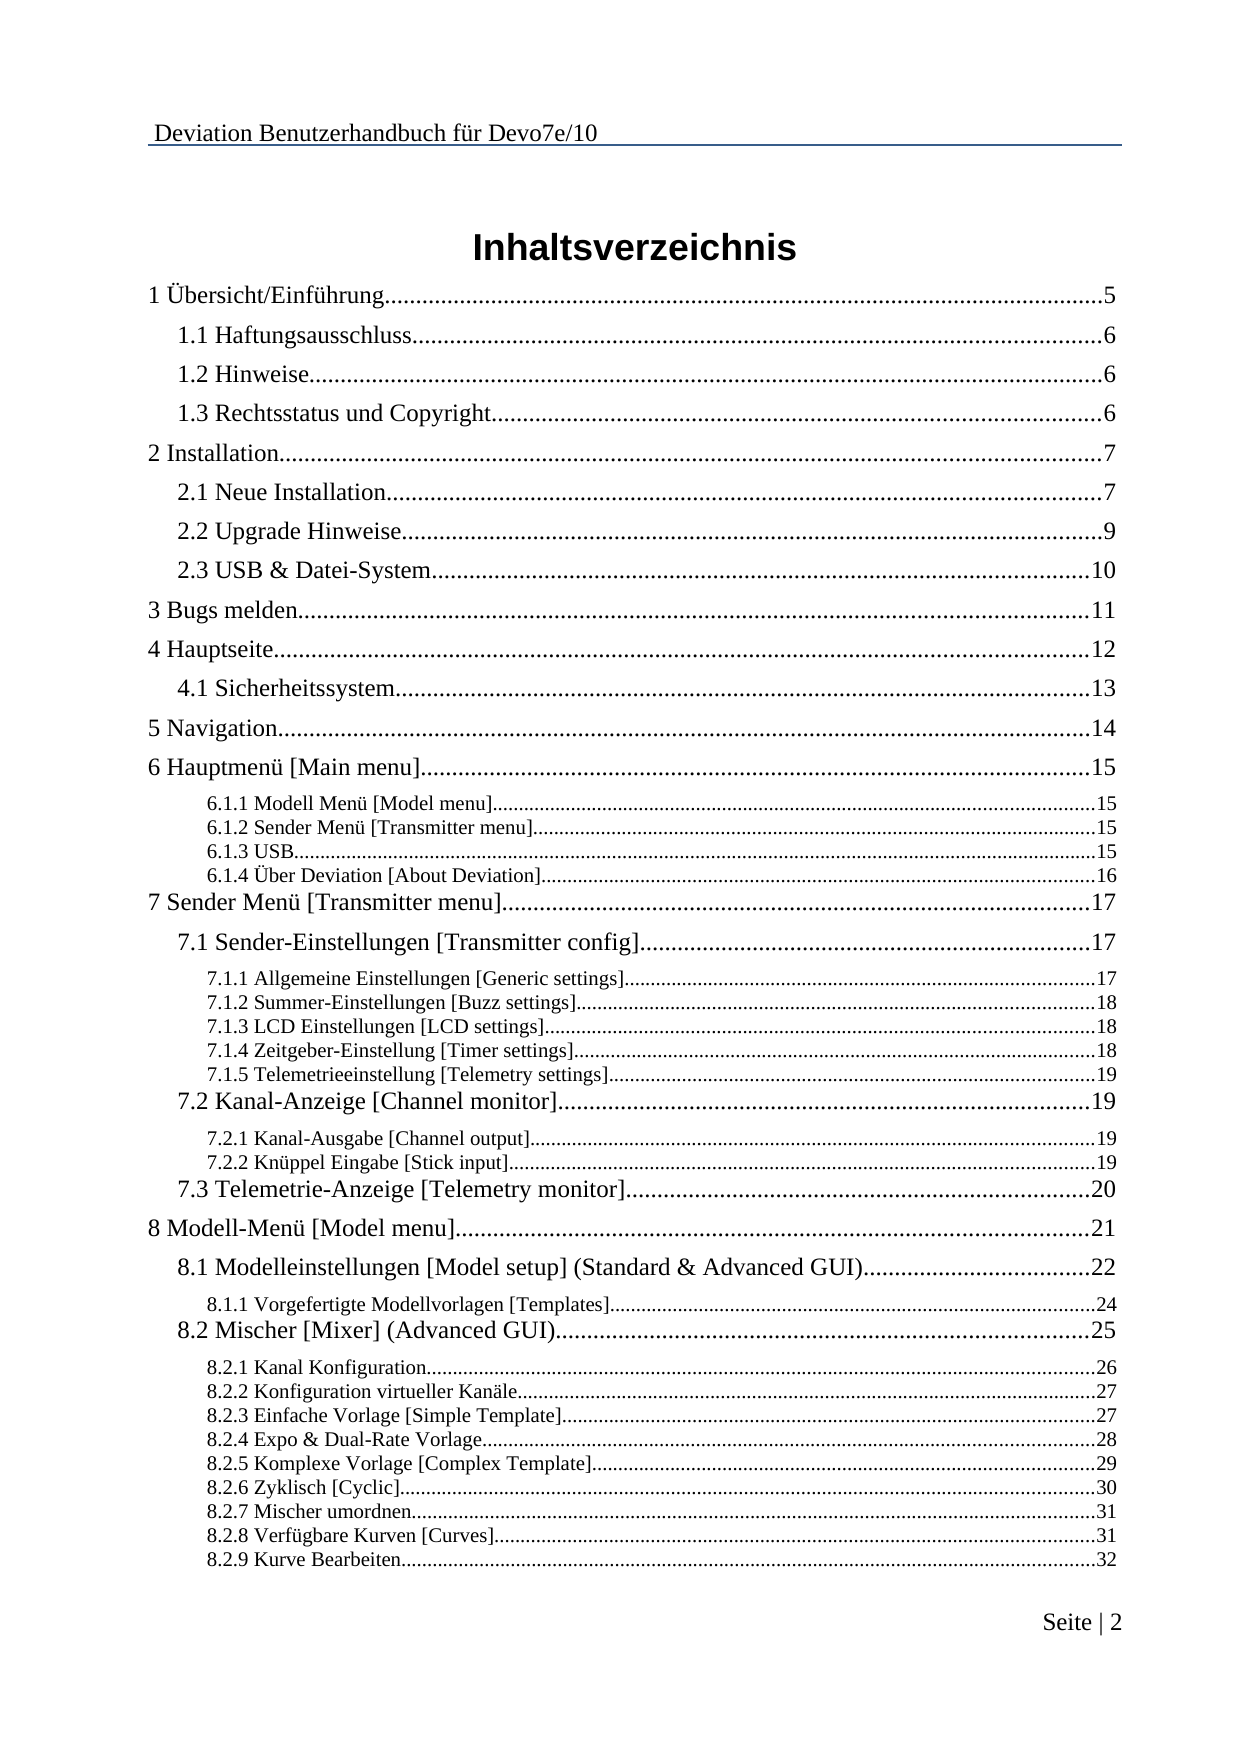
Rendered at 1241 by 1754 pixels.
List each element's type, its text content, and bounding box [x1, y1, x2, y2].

text 8 Modell-Menü [Model menu] 21 [148, 1213, 1122, 1242]
text 7.2 Kanal-Anzeige [Channel monitor] 19 [177, 1086, 1122, 1115]
text 8.1.1 Vorgefertigte Modellvorlagen [Templates] 24 [207, 1291, 1122, 1316]
text 4 Hauptseite 12 [148, 634, 1122, 663]
text 1.2 Hinweise 6 [177, 359, 1122, 388]
text 8.2.9 Kurve Bearbeiten 32 [207, 1547, 1122, 1571]
text 8.2.7 Mischer umordnen 31 [207, 1499, 1122, 1523]
text 6.1.4 Über Deviation [About Deviation] 16 [207, 863, 1122, 887]
text 7.1.2 Summer-Einstellungen [Buzz settings] 18 [207, 990, 1122, 1014]
text 8.2.5 Komplexe Vorlage [Complex Template] 29 [207, 1451, 1122, 1475]
text 8.1 Modelleinstellungen [Model setup] (Standard & Advanced GUI) 22 [177, 1252, 1122, 1281]
text 7.1.1 Allgemeine Einstellungen [Generic settings] 17 [207, 966, 1122, 990]
text 6.1.2 Sender Menü [Transmitter menu] 15 [207, 815, 1122, 839]
text 6.1.1 Modell Menü [Model menu] 15 [207, 791, 1122, 815]
text 7 Sender Menü [Transmitter menu] 17 [148, 887, 1122, 916]
text 6.1.3 USB 15 [207, 839, 1122, 863]
text 5 Navigation 14 [148, 713, 1122, 741]
text 8.2.8 Verfügbare Kurven [Curves] 31 [207, 1523, 1122, 1547]
text 8.2.2 Konfiguration virtueller Kanäle 27 [207, 1379, 1122, 1403]
text 7.2.1 Kanal-Ausgabe [Channel output] 19 [207, 1126, 1122, 1149]
text 3 Bugs melden 11 [148, 595, 1122, 623]
text 2.2 Upgrade Hinweise 9 [177, 516, 1122, 545]
text 7.1.5 Telemetrieeinstellung [Telemetry settings] 19 [207, 1062, 1122, 1086]
title Inhaltsverzeichnis [148, 225, 1122, 268]
text 4.1 Sicherheitssystem 13 [177, 673, 1122, 702]
text 1.3 Rechtsstatus und Copyright 6 [177, 398, 1122, 427]
text 7.1.4 Zeitgeber-Einstellung [Timer settings] 18 [207, 1038, 1122, 1062]
text 8.2.4 Expo & Dual-Rate Vorlage 28 [207, 1427, 1122, 1451]
text 8.2.3 Einfache Vorlage [Simple Template] 27 [207, 1403, 1122, 1427]
text 7.1.3 LCD Einstellungen [LCD settings] 18 [207, 1014, 1122, 1038]
text 1 Übersicht/Einführung 5 [148, 281, 1122, 309]
text 2.3 USB & Datei-System 10 [177, 556, 1122, 584]
text 7.1 Sender-Einstellungen [Transmitter config] 17 [177, 927, 1122, 955]
text 8.2.1 Kanal Konfiguration 26 [207, 1355, 1122, 1379]
text 6 Hauptmenü [Main menu] 15 [148, 752, 1122, 781]
text 8.2.6 Zyklisch [Cyclic] 30 [207, 1475, 1122, 1499]
text 2 Installation 7 [148, 438, 1122, 466]
text 7.2.2 Knüppel Eingabe [Stick input] 19 [207, 1149, 1122, 1174]
text 7.3 Telemetrie-Anzeige [Telemetry monitor] 20 [177, 1174, 1122, 1202]
text 1.1 Haftungsausschluss 6 [177, 320, 1122, 349]
text 2.1 Neue Installation 7 [177, 477, 1122, 506]
text 8.2 Mischer [Mixer] (Advanced GUI) 25 [177, 1316, 1122, 1344]
